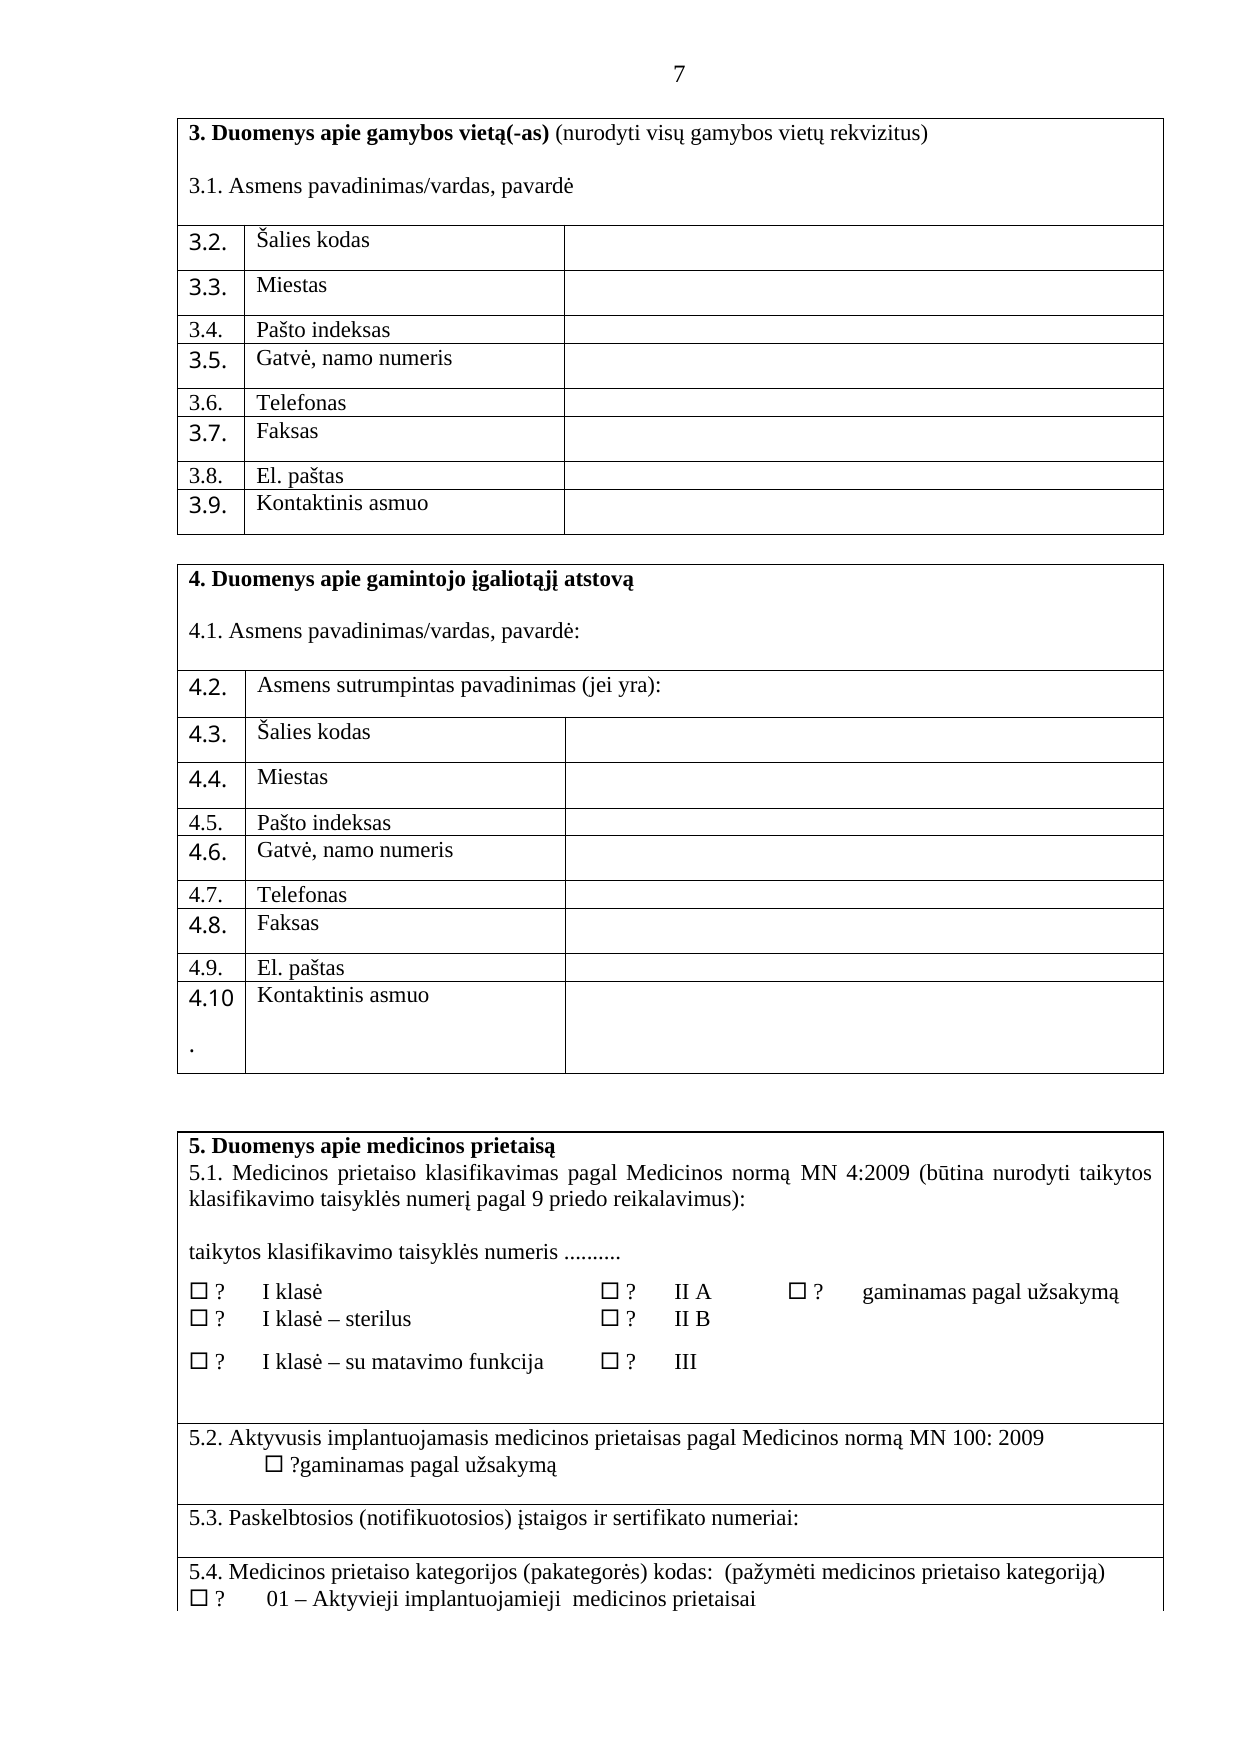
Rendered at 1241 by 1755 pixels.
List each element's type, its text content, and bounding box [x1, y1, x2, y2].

table_cell [] ? [178, 1585, 251, 1611]
table_cell [566, 982, 1163, 1073]
table_cell [851, 1305, 1163, 1348]
table_cell [] ? [776, 1278, 851, 1304]
table_cell [566, 809, 1163, 835]
table_cell gaminamas pagal užsakymą [851, 1278, 1163, 1304]
table_cell Miestas [245, 271, 564, 315]
table_cell [] ? [178, 1278, 251, 1304]
table_cell I klasė – su matavimo funkcija [251, 1348, 588, 1423]
table_cell [] ? [178, 1305, 251, 1348]
table_cell 3.9. [178, 490, 244, 534]
table_cell El. paštas [246, 954, 565, 981]
table_cell [] ? [588, 1305, 663, 1348]
table_cell III [663, 1348, 776, 1423]
table_cell 4.9. [178, 954, 245, 981]
table_cell [] ? [588, 1348, 663, 1423]
table_cell 3.4. [178, 316, 244, 343]
table_cell Telefonas [246, 881, 565, 908]
table_cell [565, 490, 1163, 534]
table_cell Šalies kodas [245, 226, 564, 270]
table_cell [565, 417, 1163, 461]
table_cell [566, 836, 1163, 880]
table_cell Pašto indeksas [246, 809, 565, 835]
table_cell II B [663, 1305, 776, 1348]
table_cell [566, 881, 1163, 908]
table_cell 4.3. [178, 718, 245, 762]
table_cell [565, 316, 1163, 343]
table_cell Pašto indeksas [245, 316, 564, 343]
table_cell El. paštas [245, 462, 564, 488]
table_cell [] ? [588, 1278, 663, 1304]
table_cell Kontaktinis asmuo [245, 490, 564, 534]
table_cell 4.2. [178, 671, 245, 717]
table_header 3. Duomenys apie gamybos vietą(-as) (nurodyti visų gamybos vietų rekvizitus) 3.1. Asmens pavadinimas/vardas, pavardė [178, 119, 1163, 224]
table_cell [776, 1348, 851, 1423]
table_cell Gatvė, namo numeris [246, 836, 565, 880]
table_cell [565, 226, 1163, 270]
table_header 4. Duomenys apie gamintojo įgaliotąjį atstovą 4.1. Asmens pavadinimas/vardas, pavardė: [178, 565, 1163, 670]
table_cell [565, 344, 1163, 388]
table_cell 4.5. [178, 809, 245, 835]
table_cell Faksas [245, 417, 564, 461]
table_cell Telefonas [245, 389, 564, 416]
table_cell 3.3. [178, 271, 244, 315]
table_cell Asmens sutrumpintas pavadinimas (jei yra): [246, 671, 1163, 717]
table_cell [566, 909, 1163, 953]
table_cell [851, 1348, 1163, 1423]
table_cell [566, 954, 1163, 981]
table_cell I klasė – sterilus [251, 1305, 588, 1348]
table_cell 01 – Aktyvieji implantuojamieji medicinos prietaisai [251, 1585, 1163, 1611]
table_cell 3.8. [178, 462, 244, 488]
table_cell [565, 389, 1163, 416]
table_cell Miestas [246, 763, 565, 807]
table_cell [565, 271, 1163, 315]
table_cell 3.5. [178, 344, 244, 388]
table_cell [566, 718, 1163, 762]
table_cell Gatvė, namo numeris [245, 344, 564, 388]
table_cell 3.2. [178, 226, 244, 270]
table_cell [565, 462, 1163, 488]
table_cell 5.3. Paskelbtosios (notifikuotosios) įstaigos ir sertifikato numeriai: [178, 1505, 1163, 1557]
table_cell 4.4. [178, 763, 245, 807]
table_cell [566, 763, 1163, 807]
table_cell 4.8. [178, 909, 245, 953]
table_cell 3.7. [178, 417, 244, 461]
table_cell [] ? [178, 1348, 251, 1423]
table_cell Faksas [246, 909, 565, 953]
table_cell 5.2. Aktyvusis implantuojamasis medicinos prietaisas pagal Medicinos normą MN 100: 2009 [] ?gaminamas pagal užsakymą [178, 1424, 1163, 1503]
table_cell 5.4. Medicinos prietaiso kategorijos (pakategorės) kodas: (pažymėti medicinos prietaiso kategoriją) [178, 1558, 1163, 1584]
table_cell [776, 1305, 851, 1348]
table_cell I klasė [251, 1278, 588, 1304]
table_cell 3.6. [178, 389, 244, 416]
table_cell 4.6. [178, 836, 245, 880]
table_cell 4.10. [178, 982, 245, 1073]
table_header 5. Duomenys apie medicinos prietaisą 5.1. Medicinos prietaiso klasifikavimas pagal Medicinos normą MN 4:2009 (būtina nurodyti taikytos klasifikavimo taisyklės numerį pagal 9 priedo reikalavimus): taikytos klasifikavimo taisyklės numeris .......... [178, 1133, 1163, 1278]
table_cell Šalies kodas [246, 718, 565, 762]
table_cell II A [663, 1278, 776, 1304]
table_cell 4.7. [178, 881, 245, 908]
table_cell Kontaktinis asmuo [246, 982, 565, 1073]
